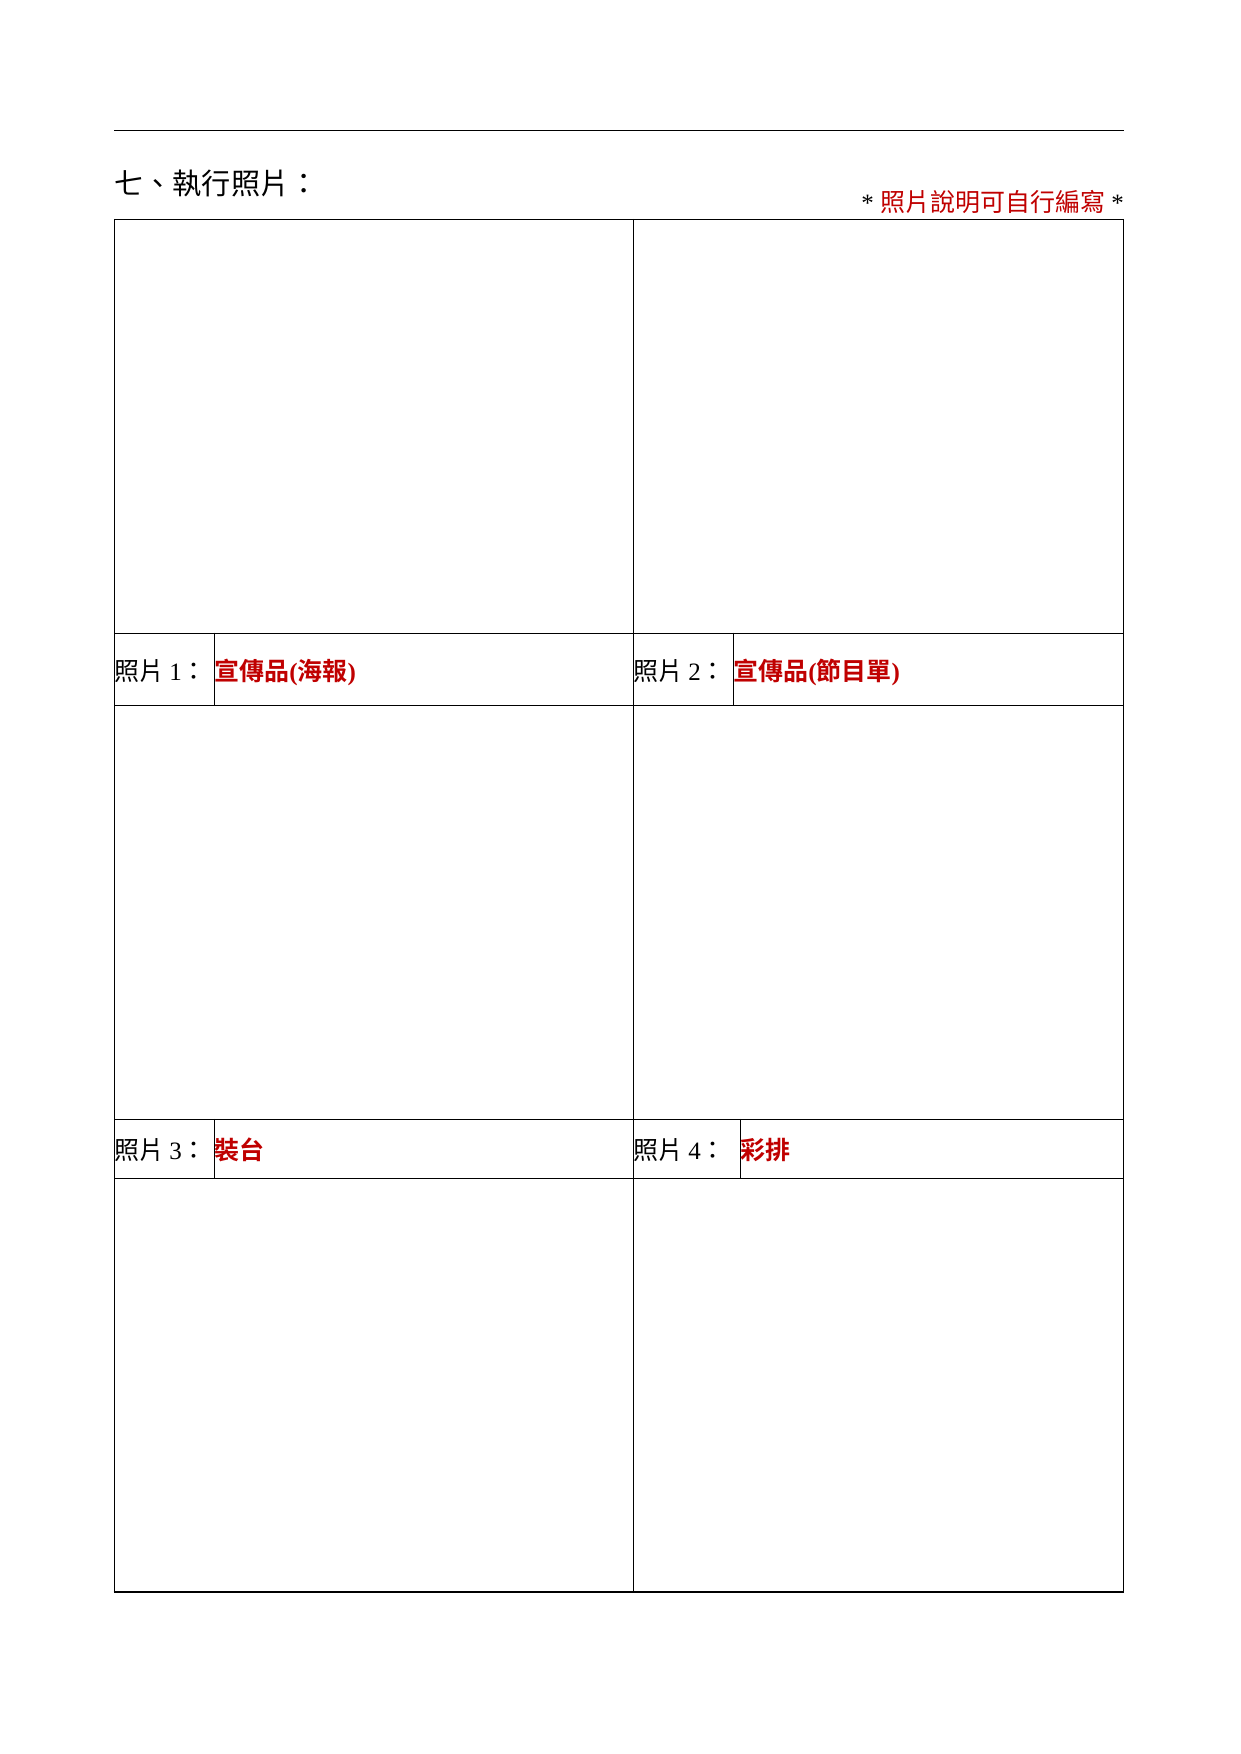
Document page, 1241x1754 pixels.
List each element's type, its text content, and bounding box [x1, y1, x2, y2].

table_cell 裝台 [215, 1120, 633, 1178]
table_cell [115, 706, 633, 1119]
table_cell 照片3： [115, 1120, 214, 1178]
table_cell 照片1： [115, 634, 214, 705]
table_cell [634, 1179, 1123, 1591]
table_cell 宣傳品(節目單) [734, 634, 1123, 705]
table_cell [1124, 705, 1226, 1119]
table_cell * 照片說明可自行編寫 * [353, 131, 1124, 219]
table_cell [1124, 633, 1226, 705]
table_cell 照片2： [634, 634, 733, 705]
table_cell 彩排 [741, 1120, 1123, 1178]
table_cell 宣傳品(海報) [215, 634, 633, 705]
table_cell [634, 706, 1123, 1119]
table_cell [1124, 219, 1226, 632]
table_cell [115, 1179, 633, 1591]
table_cell [1124, 1119, 1226, 1178]
table_cell [1124, 1178, 1226, 1591]
table_cell [634, 220, 1123, 632]
table_cell [1124, 130, 1226, 219]
table_cell 照片4： [634, 1120, 740, 1178]
table_cell 七、執行照片： [114, 131, 352, 219]
table_cell [115, 220, 633, 632]
